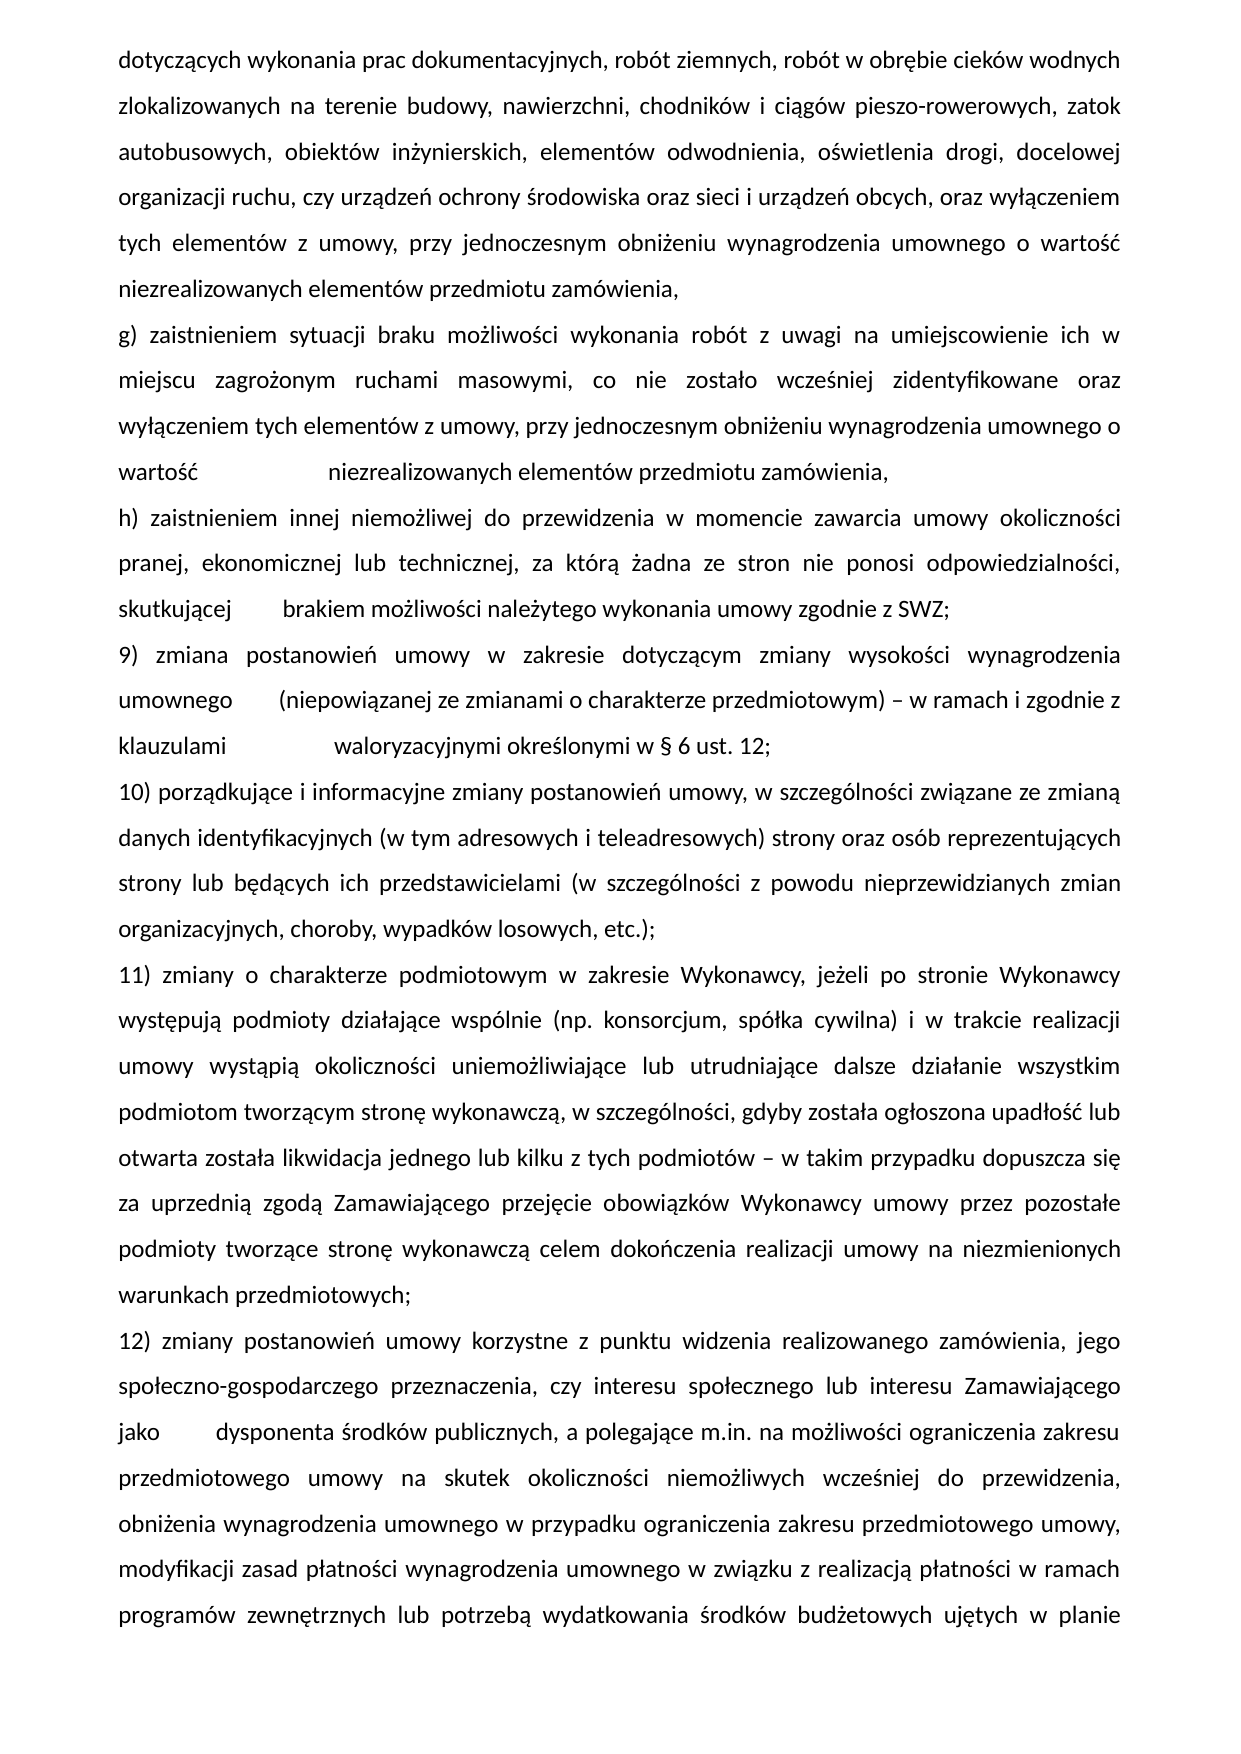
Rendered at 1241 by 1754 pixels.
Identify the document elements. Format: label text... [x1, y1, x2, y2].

text 10) porządkujące i informacyjne zmiany postanowień umowy, w szczególności związane ze zmianą danych identyfikacyjnych (w tym adresowych i teleadresowych) strony oraz osób reprezentujących strony lub będących ich przedstawicielami (w szczególności z powodu nieprzewidzianych zmian organizacyjnych, choroby, wypadków losowych, etc.); [118, 776, 1122, 944]
text dotyczących wykonania prac dokumentacyjnych, robót ziemnych, robót w obrębie cieków wodnych zlokalizowanych na terenie budowy, nawierzchni, chodników i ciągów pieszo-rowerowych, zatok autobusowych, obiektów inżynierskich, elementów odwodnienia, oświetlenia drogi, docelowej organizacji ruchu, czy urządzeń ochrony środowiska oraz sieci i urządzeń obcych, oraz wyłączeniem tych elementów z umowy, przy jednoczesnym obniżeniu wynagrodzenia umownego o wartość niezrealizowanych elementów przedmiotu zamówienia, [118, 44, 1122, 303]
text 11) zmiany o charakterze podmiotowym w zakresie Wykonawcy, jeżeli po stronie Wykonawcy występują podmioty działające wspólnie (np. konsorcjum, spółka cywilna) i w trakcie realizacji umowy wystąpią okoliczności uniemożliwiające lub utrudniające dalsze działanie wszystkim podmiotom tworzącym stronę wykonawczą, w szczególności, gdyby została ogłoszona upadłość lub otwarta została likwidacja jednego lub kilku z tych podmiotów – w takim przypadku dopuszcza się za uprzednią zgodą Zamawiającego przejęcie obowiązków Wykonawcy umowy przez pozostałe podmioty tworzące stronę wykonawczą celem dokończenia realizacji umowy na niezmienionych warunkach przedmiotowych; [118, 959, 1122, 1309]
text h) zaistnieniem innej niemożliwej do przewidzenia w momencie zawarcia umowy okoliczności pranej, ekonomicznej lub technicznej, za którą żadna ze stron nie ponosi odpowiedzialności, skutkującej brakiem możliwości należytego wykonania umowy zgodnie z SWZ; [118, 502, 1122, 624]
text 9) zmiana postanowień umowy w zakresie dotyczącym zmiany wysokości wynagrodzenia umownego (niepowiązanej ze zmianami o charakterze przedmiotowym) – w ramach i zgodnie z klauzulami waloryzacyjnymi określonymi w § 6 ust. 12; [118, 639, 1122, 761]
text g) zaistnieniem sytuacji braku możliwości wykonania robót z uwagi na umiejscowienie ich w miejscu zagrożonym ruchami masowymi, co nie zostało wcześniej zidentyfikowane oraz wyłączeniem tych elementów z umowy, przy jednoczesnym obniżeniu wynagrodzenia umownego o wartość niezrealizowanych elementów przedmiotu zamówienia, [118, 319, 1122, 486]
text 12) zmiany postanowień umowy korzystne z punktu widzenia realizowanego zamówienia, jego społeczno-gospodarczego przeznaczenia, czy interesu społecznego lub interesu Zamawiającego jako dysponenta środków publicznych, a polegające m.in. na możliwości ograniczenia zakresu przedmiotowego umowy na skutek okoliczności niemożliwych wcześniej do przewidzenia, obniżenia wynagrodzenia umownego w przypadku ograniczenia zakresu przedmiotowego umowy, modyfikacji zasad płatności wynagrodzenia umownego w związku z realizacją płatności w ramach programów zewnętrznych lub potrzebą wydatkowania środków budżetowych ujętych w planie [118, 1325, 1122, 1630]
